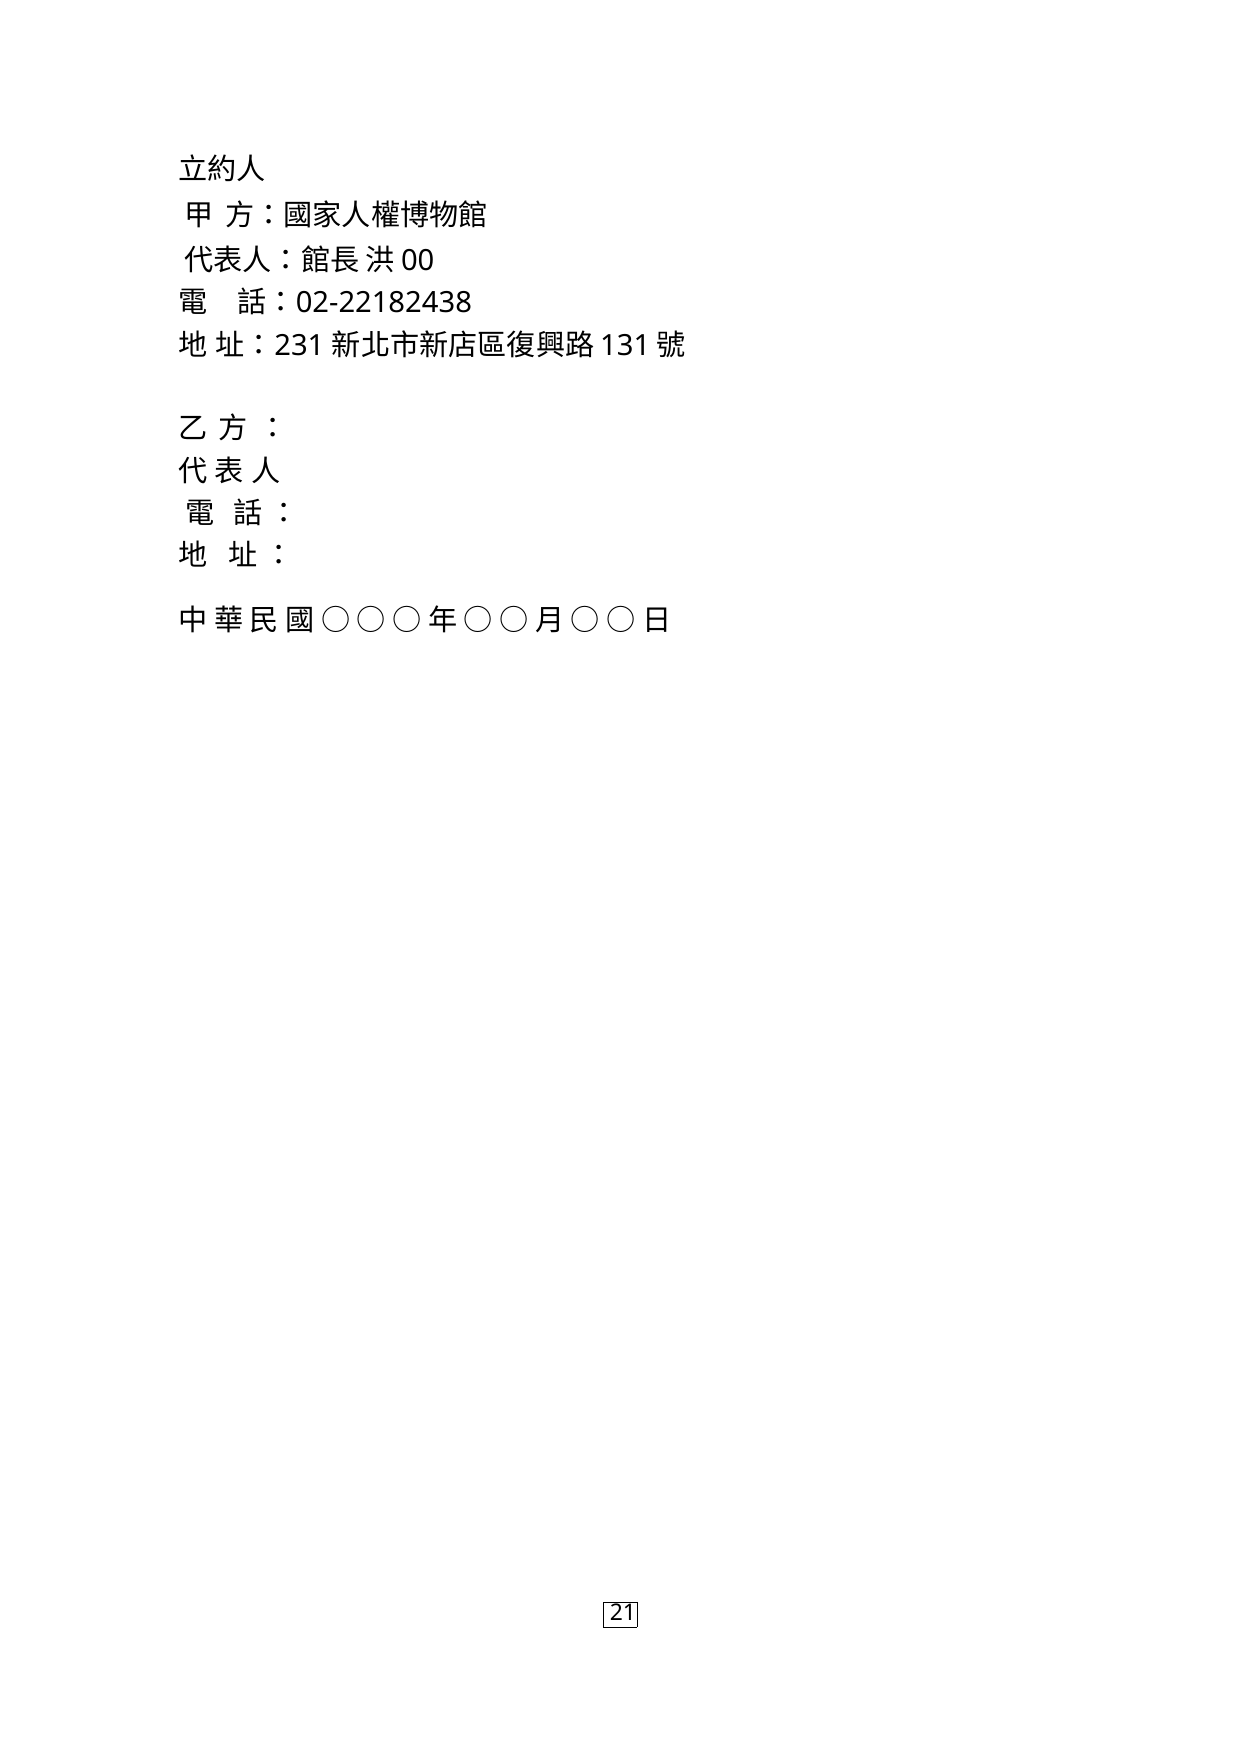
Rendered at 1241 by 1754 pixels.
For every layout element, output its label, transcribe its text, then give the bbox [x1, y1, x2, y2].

text 地 址 ： [178, 532, 1161, 574]
text 甲 方：國家人權博物館 [178, 191, 1167, 233]
text 電 話：02-22182438 [178, 279, 1161, 321]
text 立約人 [178, 146, 1161, 188]
text 代表人：館長 洪00 [178, 236, 1167, 279]
text 地 址：231 新北市新店區復興路131號 [178, 321, 1161, 363]
text 乙 方 ： 代表人： 電 話 ： [178, 405, 287, 532]
text 中 華 民 國 ○ ○ ○ 年 ○ ○ 月 ○ ○ 日 [178, 596, 1161, 638]
